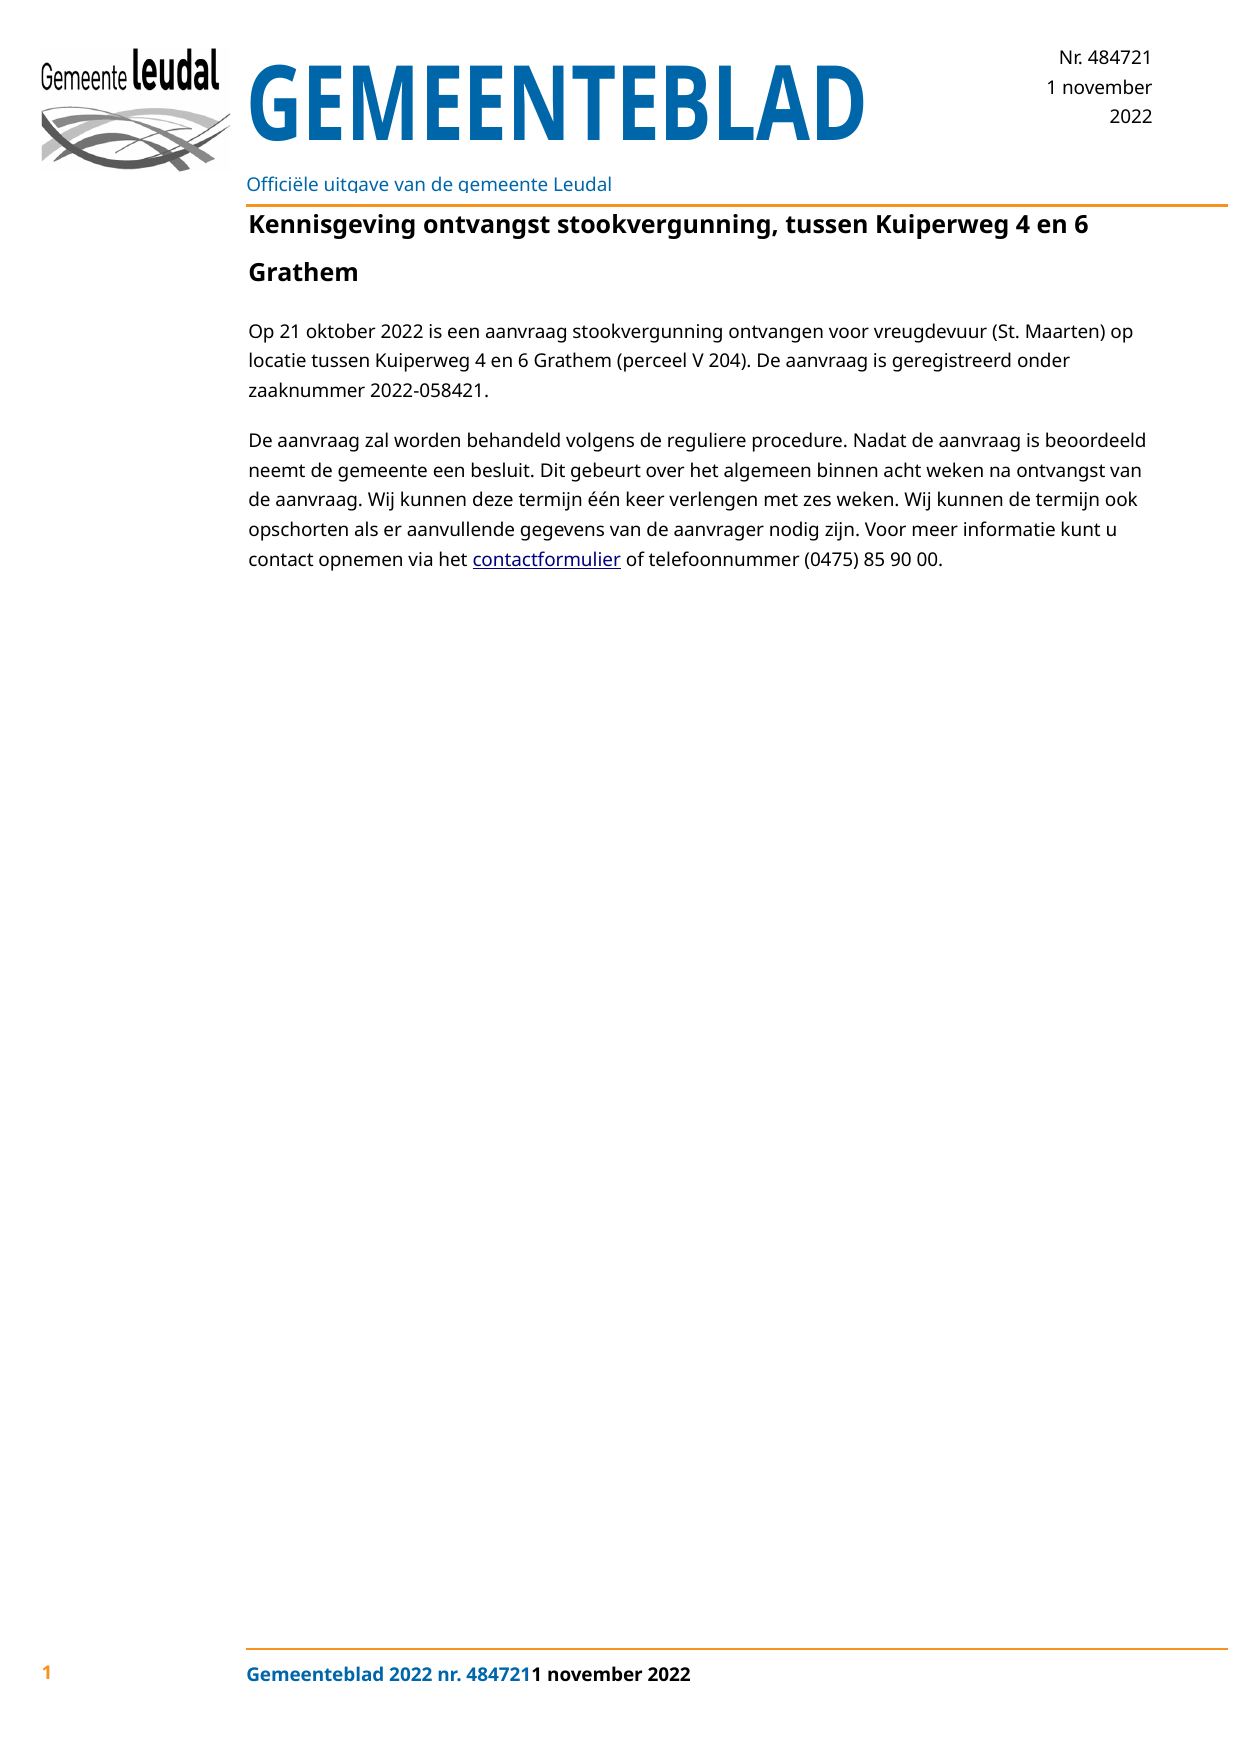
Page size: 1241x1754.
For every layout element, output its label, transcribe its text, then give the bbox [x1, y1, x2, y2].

text De aanvraag zal worden behandeld volgens de reguliere procedure. Nadat de aanvraag is beoordeeld neemt de gemeente een besluit. Dit gebeurt over het algemeen binnen acht weken na ontvangst van de aanvraag. Wij kunnen deze termijn één keer verlengen met zes weken. Wij kunnen de termijn ook opschorten als er aanvullende gegevens van de aanvrager nodig zijn. Voor meer informatie kunt u contact opnemen via het contactformulier of telefoonnummer (0475) 85 90 00. [248, 427, 1152, 572]
text Kennisgeving ontvangst stookvergunning, tussen Kuiperweg 4 en 6 Grathem [248, 207, 1152, 288]
picture [41, 47, 231, 172]
text Op 21 oktober 2022 is een aanvraag stookvergunning ontvangen voor vreugdevuur (St. Maarten) op locatie tussen Kuiperweg 4 en 6 Grathem (perceel V 204). De aanvraag is geregistreerd onder zaaknummer 2022-058421. [248, 318, 1152, 403]
